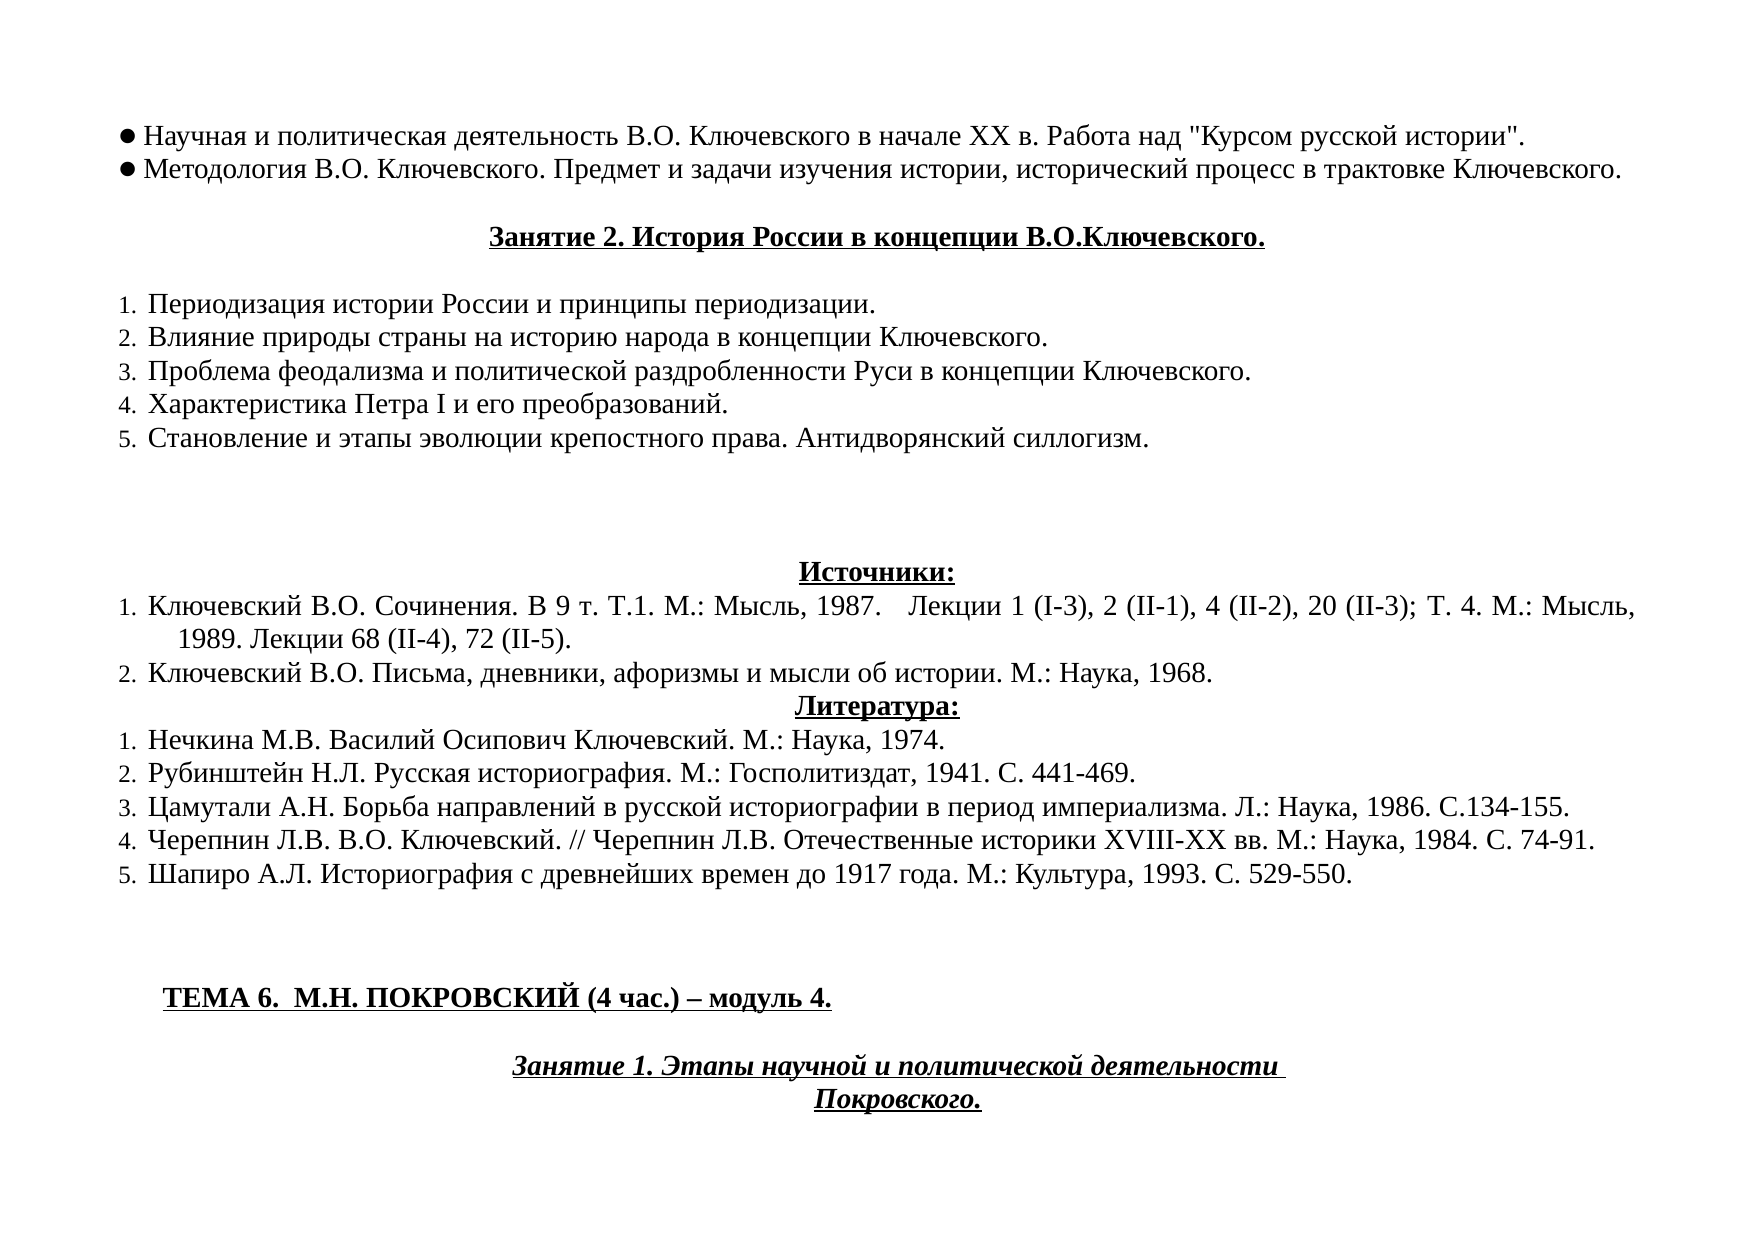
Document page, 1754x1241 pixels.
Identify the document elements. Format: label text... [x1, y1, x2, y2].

text Занятие 2. История России в концепции В.О.Ключевского. [118, 219, 1636, 252]
list Рубинштейн Н.Л. Русская историография. М.: Госполитиздат, 1941. С. 441-469. [118, 755, 1636, 789]
list Проблема феодализма и политической раздробленности Руси в концепции Ключевского. [118, 353, 1636, 386]
list Методология В.О. Ключевского. Предмет и задачи изучения истории, исторический процесс в трактовке Ключевского. [118, 152, 1636, 185]
list Черепнин Л.В. В.О. Ключевский. // Черепнин Л.В. Отечественные историки XVIII-XX вв. М.: Наука, 1984. С. 74-91. [118, 822, 1636, 856]
text ТЕМА 6. М.Н. ПОКРОВСКИЙ (4 час.) – модуль 4. [118, 981, 1636, 1014]
list Ключевский В.О. Сочинения. В 9 т. Т.1. М.: Мысль, 1987. Лекции 1 (I-3), 2 (II-1), 4 (II-2), 20 (II-3); Т. 4. М.: Мысль, 1989. Лекции 68 (II-4), 72 (II-5). [118, 588, 1636, 655]
text Покровского. [118, 1081, 1636, 1115]
text Занятие 1. Этапы научной и политической деятельности [118, 1048, 1636, 1081]
list Периодизация истории России и принципы периодизации. [118, 286, 1636, 319]
list Ключевский В.О. Письма, дневники, афоризмы и мысли об истории. М.: Наука, 1968. [118, 655, 1636, 688]
text Литература: [118, 688, 1636, 722]
list Становление и этапы эволюции крепостного права. Антидворянский силлогизм. [118, 420, 1636, 453]
list Влияние природы страны на историю народа в концепции Ключевского. [118, 319, 1636, 353]
list Шапиро А.Л. Историография с древнейших времен до 1917 года. М.: Культура, 1993. С. 529-550. [118, 856, 1636, 889]
list Характеристика Петра I и его преобразований. [118, 386, 1636, 420]
list Нечкина М.В. Василий Осипович Ключевский. М.: Наука, 1974. [118, 722, 1636, 755]
text Источники: [118, 554, 1636, 588]
list Научная и политическая деятельность В.О. Ключевского в начале ХХ в. Работа над "Курсом русской истории". [118, 118, 1636, 152]
list Цамутали А.Н. Борьба направлений в русской историографии в период империализма. Л.: Наука, 1986. С.134-155. [118, 789, 1636, 822]
